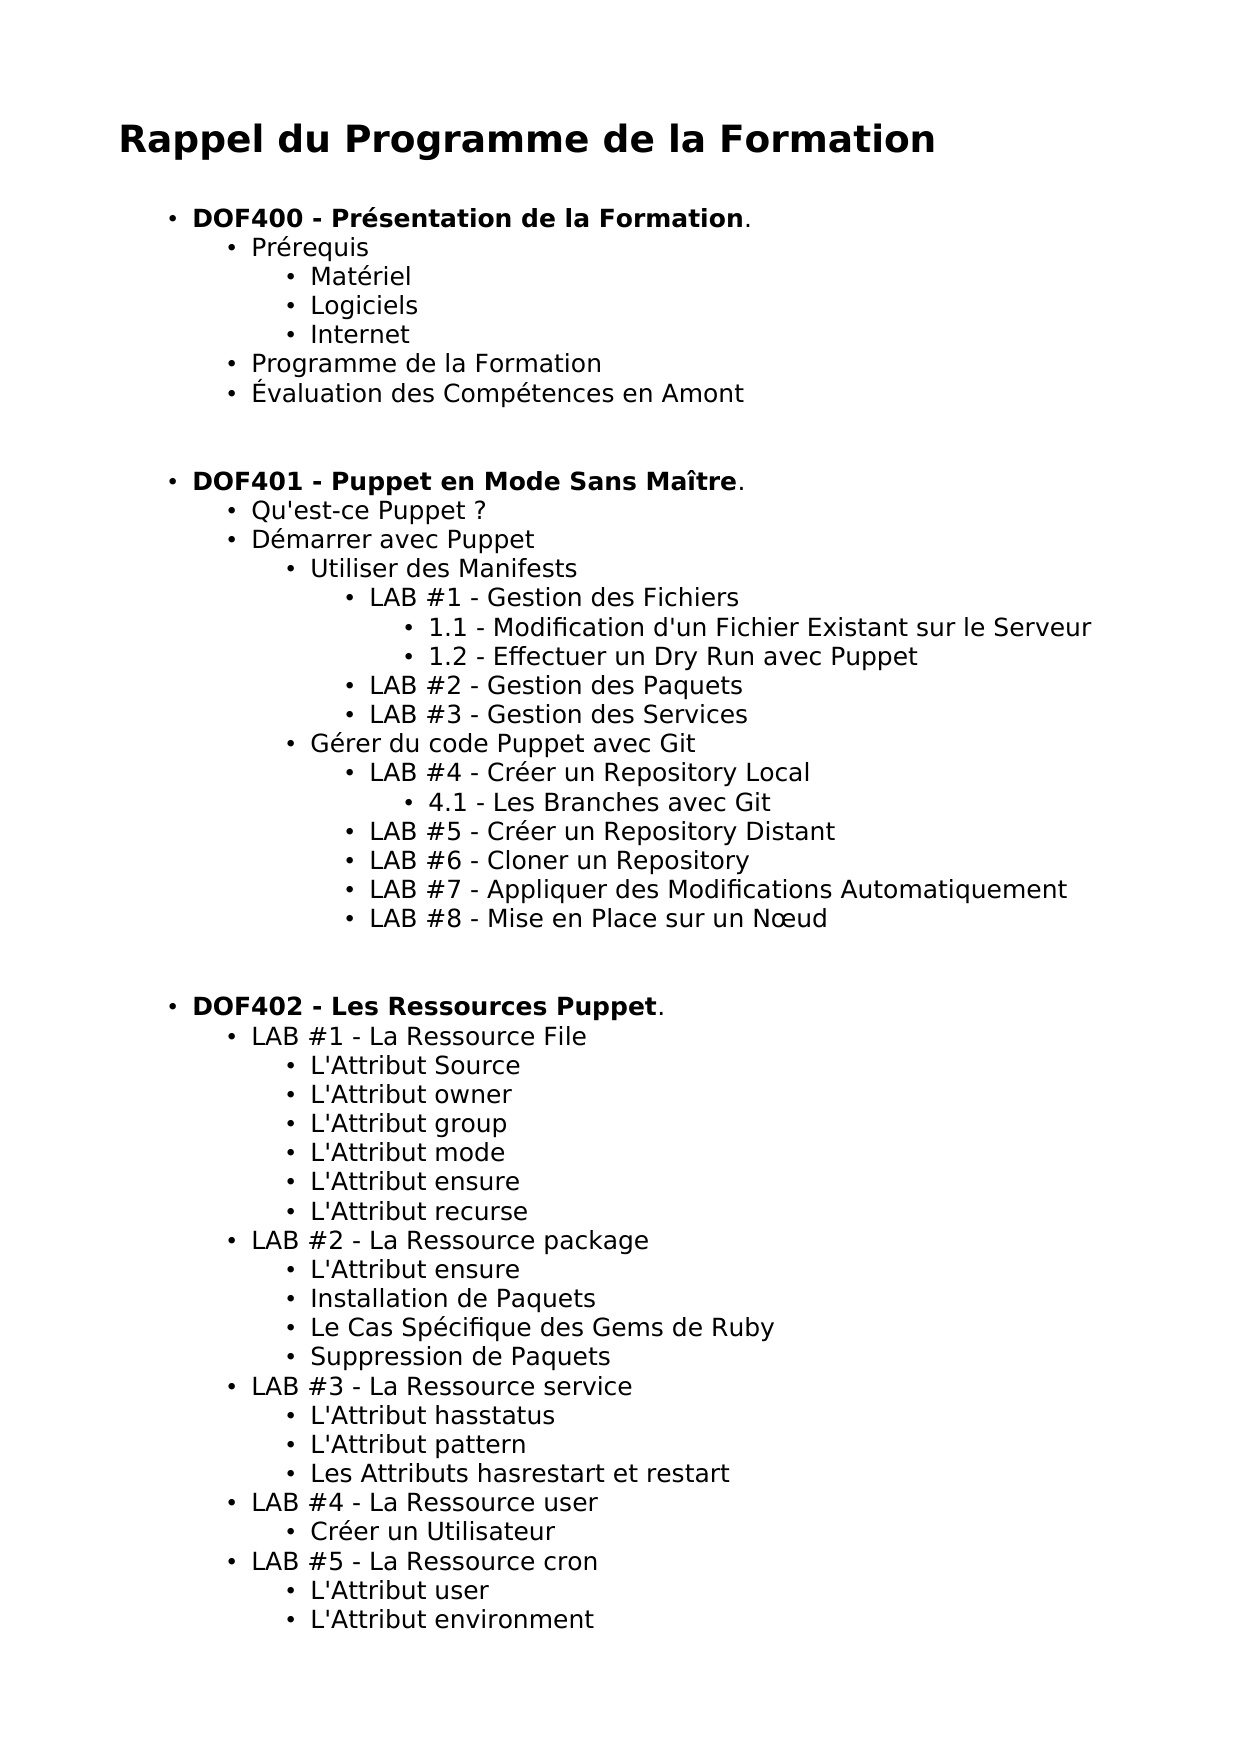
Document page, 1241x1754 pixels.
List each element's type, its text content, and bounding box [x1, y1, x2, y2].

list L'Attribut environment [295, 1605, 1122, 1634]
list LAB #3 - La Ressource service [236, 1372, 1122, 1401]
list LAB #2 - La Ressource package [236, 1226, 1122, 1255]
list LAB #6 - Cloner un Repository [354, 846, 1122, 875]
list L'Attribut ensure [295, 1255, 1122, 1284]
list Le Cas Spécifique des Gems de Ruby [295, 1313, 1122, 1342]
list Prérequis [236, 233, 1122, 262]
list L'Attribut pattern [295, 1430, 1122, 1459]
list LAB #7 - Appliquer des Modifications Automatiquement [354, 875, 1122, 904]
list L'Attribut mode [295, 1138, 1122, 1167]
list Créer un Utilisateur [295, 1517, 1122, 1547]
subtitle Rappel du Programme de la Formation [118, 118, 1122, 162]
list LAB #1 - La Ressource File [236, 1022, 1122, 1051]
list Gérer du code Puppet avec Git [295, 729, 1122, 758]
list DOF401 - Puppet en Mode Sans Maître. [177, 467, 1122, 496]
list 1.2 - Effectuer un Dry Run avec Puppet [413, 642, 1122, 671]
list Démarrer avec Puppet [236, 525, 1122, 554]
list Suppression de Paquets [295, 1342, 1122, 1372]
list DOF400 - Présentation de la Formation. [177, 204, 1122, 233]
list LAB #8 - Mise en Place sur un Nœud [354, 904, 1122, 933]
list Installation de Paquets [295, 1284, 1122, 1313]
list L'Attribut user [295, 1576, 1122, 1605]
list 1.1 - Modification d'un Fichier Existant sur le Serveur [413, 613, 1122, 642]
list Matériel [295, 262, 1122, 291]
list LAB #5 - Créer un Repository Distant [354, 817, 1122, 846]
list Qu'est-ce Puppet ? [236, 496, 1122, 525]
list LAB #4 - Créer un Repository Local [354, 758, 1122, 788]
list Utiliser des Manifests [295, 554, 1122, 583]
list LAB #3 - Gestion des Services [354, 700, 1122, 729]
list Les Attributs hasrestart et restart [295, 1459, 1122, 1488]
list Programme de la Formation [236, 349, 1122, 379]
list L'Attribut owner [295, 1080, 1122, 1109]
list L'Attribut group [295, 1109, 1122, 1138]
list LAB #1 - Gestion des Fichiers [354, 583, 1122, 613]
list DOF402 - Les Ressources Puppet. [177, 992, 1122, 1022]
list L'Attribut ensure [295, 1167, 1122, 1197]
list LAB #5 - La Ressource cron [236, 1547, 1122, 1576]
list L'Attribut Source [295, 1051, 1122, 1080]
list 4.1 - Les Branches avec Git [413, 788, 1122, 817]
list L'Attribut recurse [295, 1197, 1122, 1226]
list Évaluation des Compétences en Amont [236, 379, 1122, 408]
list Logiciels [295, 291, 1122, 320]
list L'Attribut hasstatus [295, 1401, 1122, 1430]
list Internet [295, 320, 1122, 349]
list LAB #4 - La Ressource user [236, 1488, 1122, 1517]
list LAB #2 - Gestion des Paquets [354, 671, 1122, 700]
